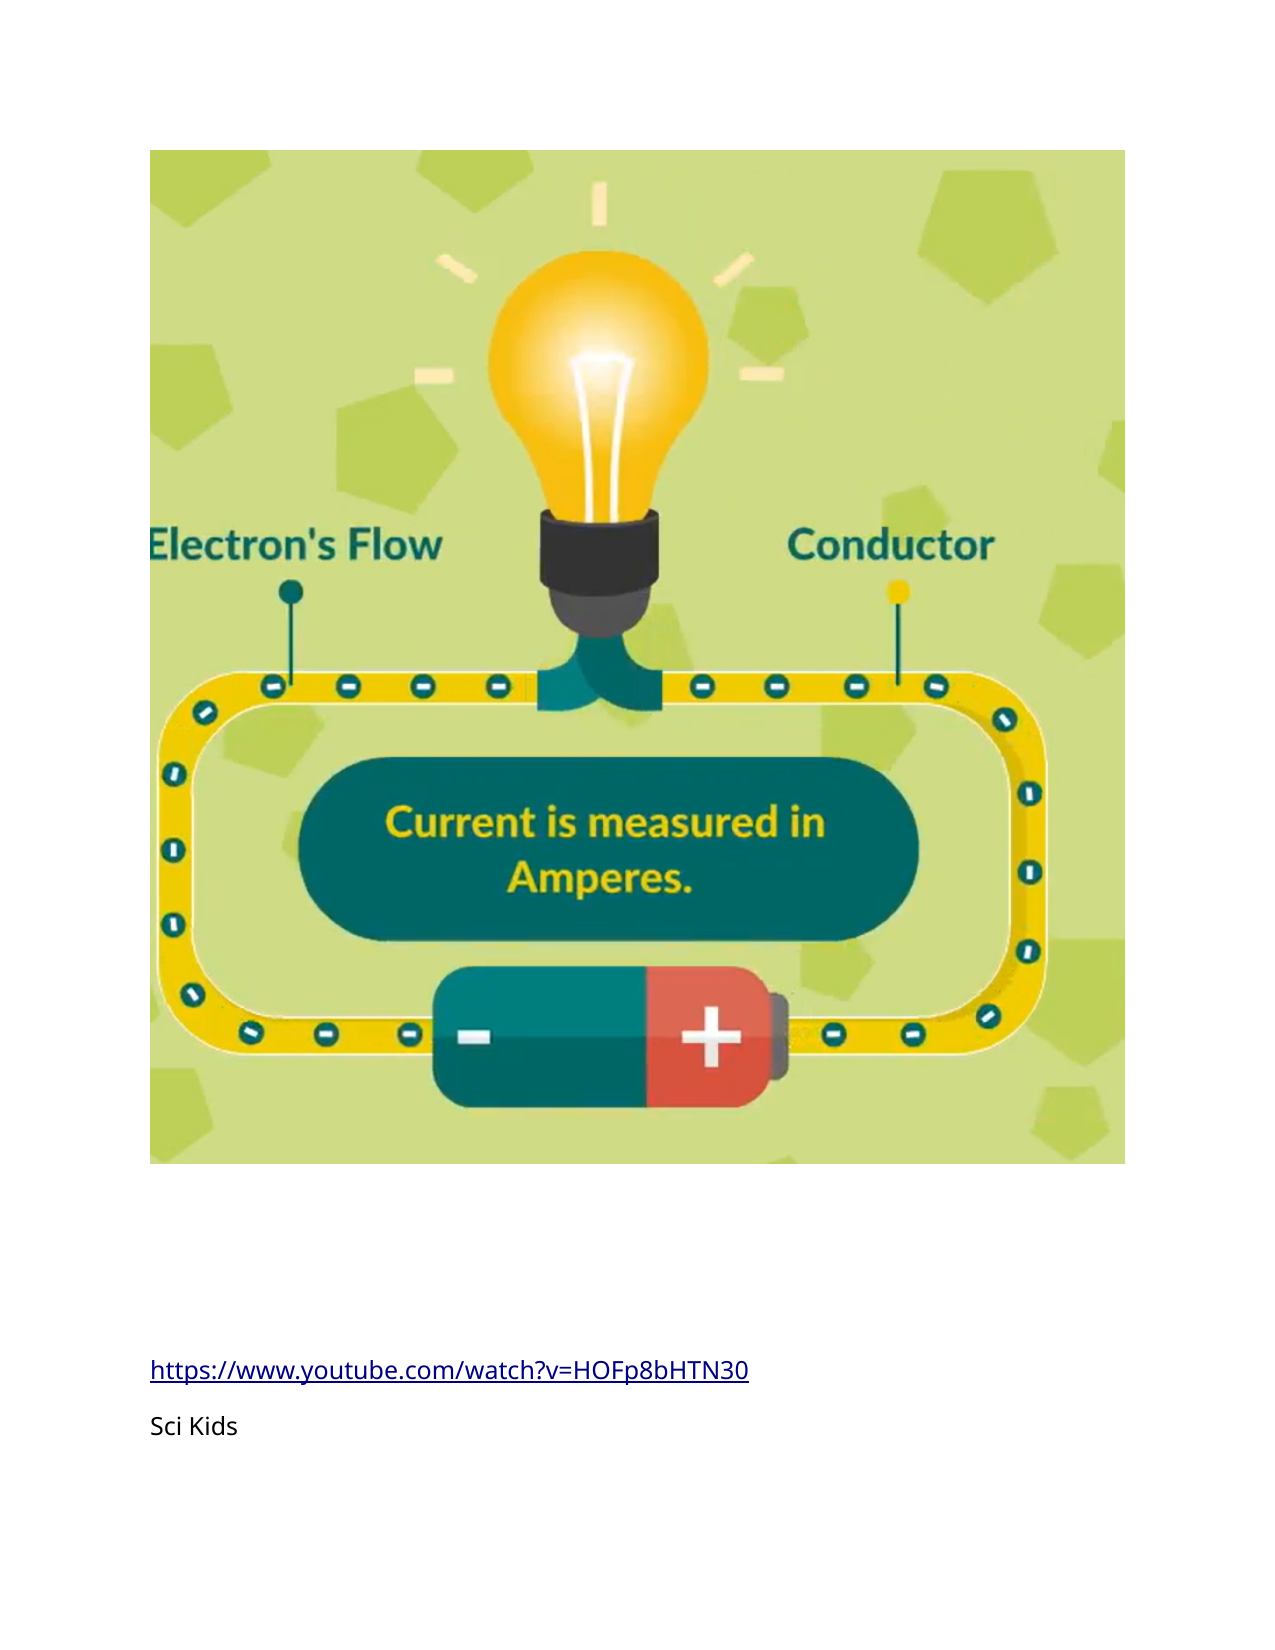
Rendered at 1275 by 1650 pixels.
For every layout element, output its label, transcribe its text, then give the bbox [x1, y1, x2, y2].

text Sci Kids [150, 1408, 1125, 1442]
text https://www.youtube.com/watch?v=HOFp8bHTN30 [150, 1353, 1125, 1387]
